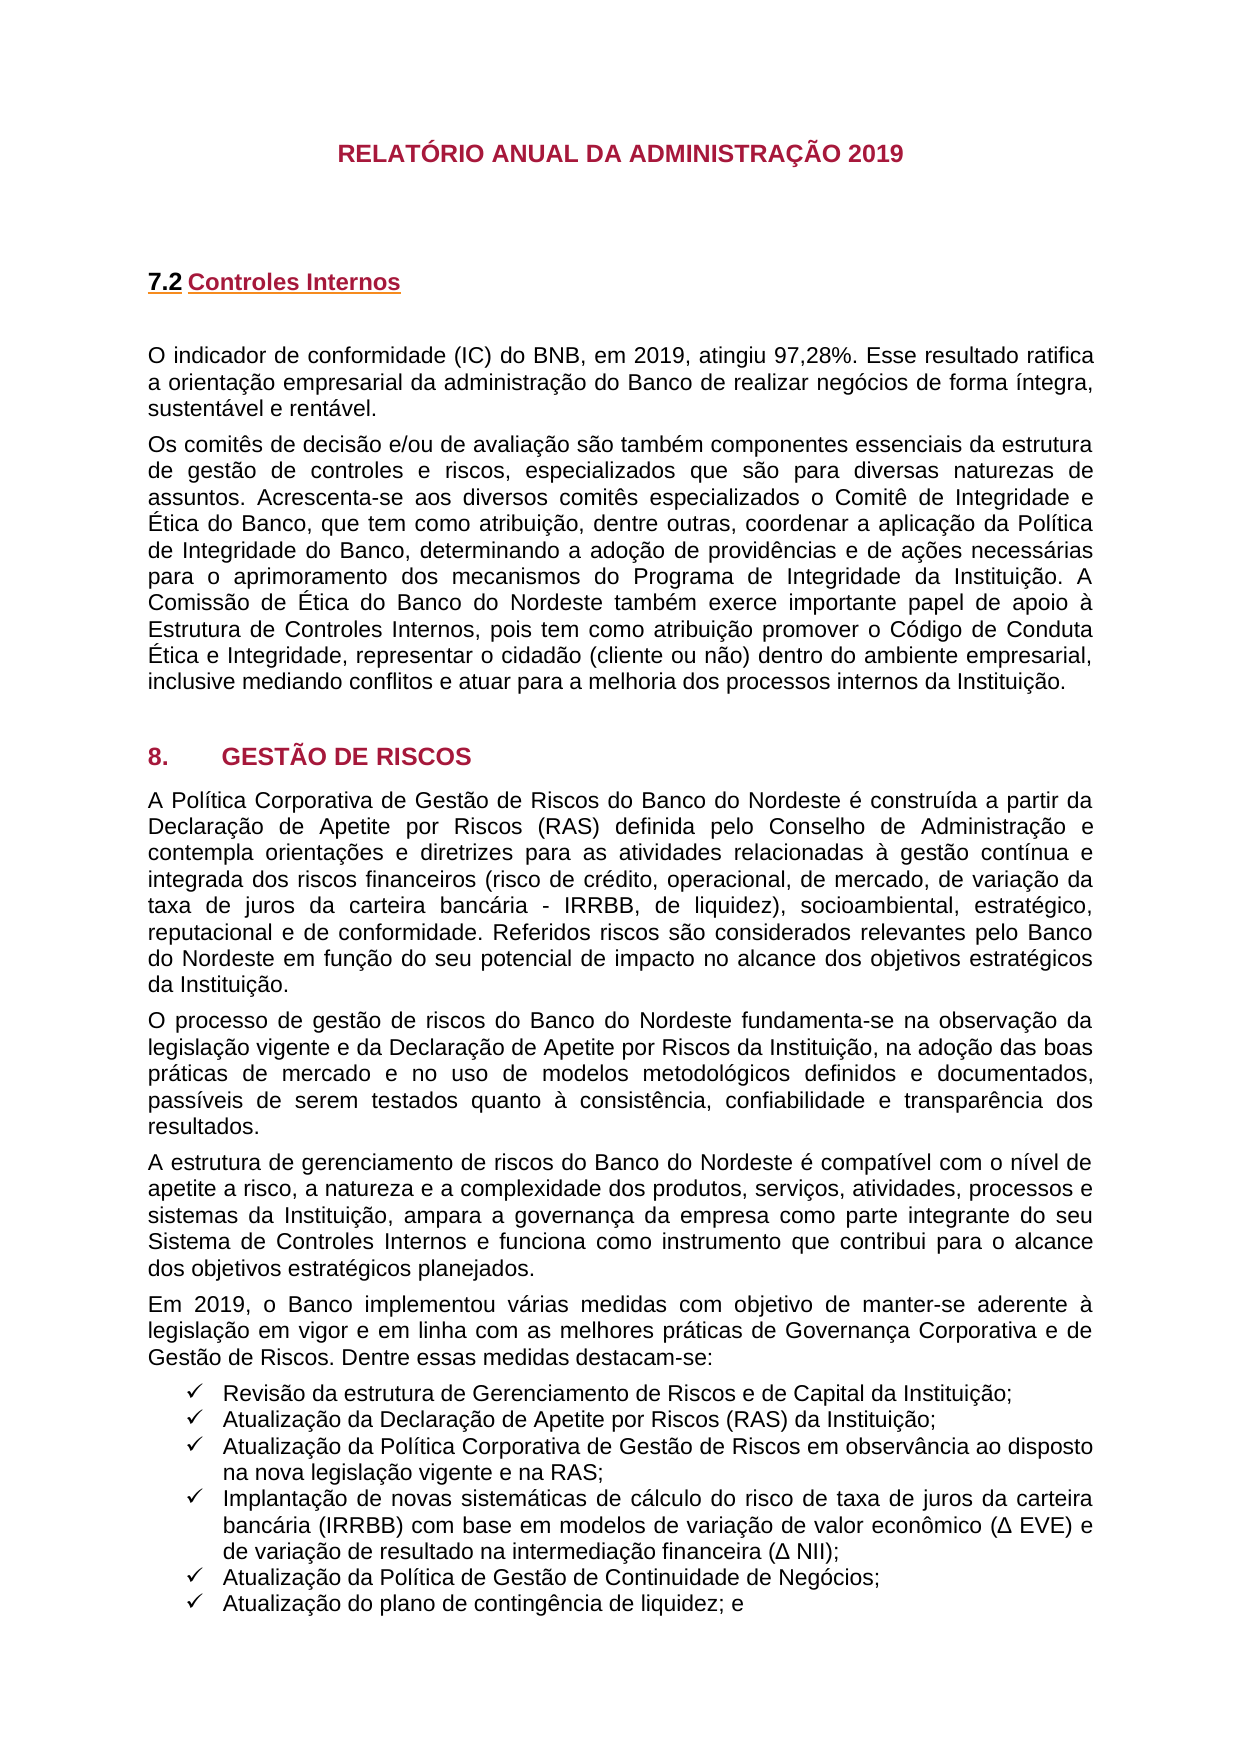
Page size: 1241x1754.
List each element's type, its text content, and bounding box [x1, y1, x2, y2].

text O processo de gestão de riscos do Banco do Nordeste fundamenta-se na observação da legislação vigente e da Declaração de Apetite por Riscos da Instituição, na adoção das boas práticas de mercado e no uso de modelos metodológicos definidos e documentados, passíveis de serem testados quanto à consistência, confiabilidade e transparência dos resultados. [148, 1007, 1094, 1139]
text Em 2019, o Banco implementou várias medidas com objetivo de manter-se aderente à legislação em vigor e em linha com as melhores práticas de Governança Corporativa e de Gestão de Riscos. Dentre essas medidas destacam-se: [148, 1291, 1094, 1370]
text RELATÓRIO ANUAL DA ADMINISTRAÇÃO 2019 [255, 139, 986, 167]
list Implantação de novas sistemáticas de cálculo do risco de taxa de juros da carteira bancária (IRRBB) com base em modelos de variação de valor econômico (∆ EVE) e de variação de resultado na intermediação financeira (∆ NII); [185, 1485, 1094, 1564]
list Controles Internos [148, 267, 1198, 295]
text Os comitês de decisão e/ou de avaliação são também componentes essenciais da estrutura de gestão de controles e riscos, especializados que são para diversas naturezas de assuntos. Acrescenta-se aos diversos comitês especializados o Comitê de Integridade e Ética do Banco, que tem como atribuição, dentre outras, coordenar a aplicação da Política de Integridade do Banco, determinando a adoção de providências e de ações necessárias para o aprimoramento dos mecanismos do Programa de Integridade da Instituição. A Comissão de Ética do Banco do Nordeste também exerce importante papel de apoio à Estrutura de Controles Internos, pois tem como atribuição promover o Código de Conduta Ética e Integridade, representar o cidadão (cliente ou não) dentro do ambiente empresarial, inclusive mediando conflitos e atuar para a melhoria dos processos internos da Instituição. [148, 431, 1094, 695]
list GESTÃO DE RISCOS [148, 741, 1198, 770]
list Revisão da estrutura de Gerenciamento de Riscos e de Capital da Instituição; [185, 1380, 1198, 1406]
list Atualização da Declaração de Apetite por Riscos (RAS) da Instituição; [185, 1406, 1198, 1433]
text O indicador de conformidade (IC) do BNB, em 2019, atingiu 97,28%. Esse resultado ratifica a orientação empresarial da administração do Banco de realizar negócios de forma íntegra, sustentável e rentável. [148, 342, 1094, 421]
list Atualização da Política de Gestão de Continuidade de Negócios; [185, 1564, 1198, 1591]
list Atualização da Política Corporativa de Gestão de Riscos em observância ao disposto na nova legislação vigente e na RAS; [185, 1433, 1094, 1485]
text A estrutura de gerenciamento de riscos do Banco do Nordeste é compatível com o nível de apetite a risco, a natureza e a complexidade dos produtos, serviços, atividades, processos e sistemas da Instituição, ampara a governança da empresa como parte integrante do seu Sistema de Controles Internos e funciona como instrumento que contribui para o alcance dos objetivos estratégicos planejados. [148, 1149, 1094, 1281]
text A Política Corporativa de Gestão de Riscos do Banco do Nordeste é construída a partir da Declaração de Apetite por Riscos (RAS) definida pelo Conselho de Administração e contempla orientações e diretrizes para as atividades relacionadas à gestão contínua e integrada dos riscos financeiros (risco de crédito, operacional, de mercado, de variação da taxa de juros da carteira bancária - IRRBB, de liquidez), socioambiental, estratégico, reputacional e de conformidade. Referidos riscos são considerados relevantes pelo Banco do Nordeste em função do seu potencial de impacto no alcance dos objetivos estratégicos da Instituição. [148, 787, 1094, 997]
list Atualização do plano de contingência de liquidez; e [185, 1591, 1198, 1617]
